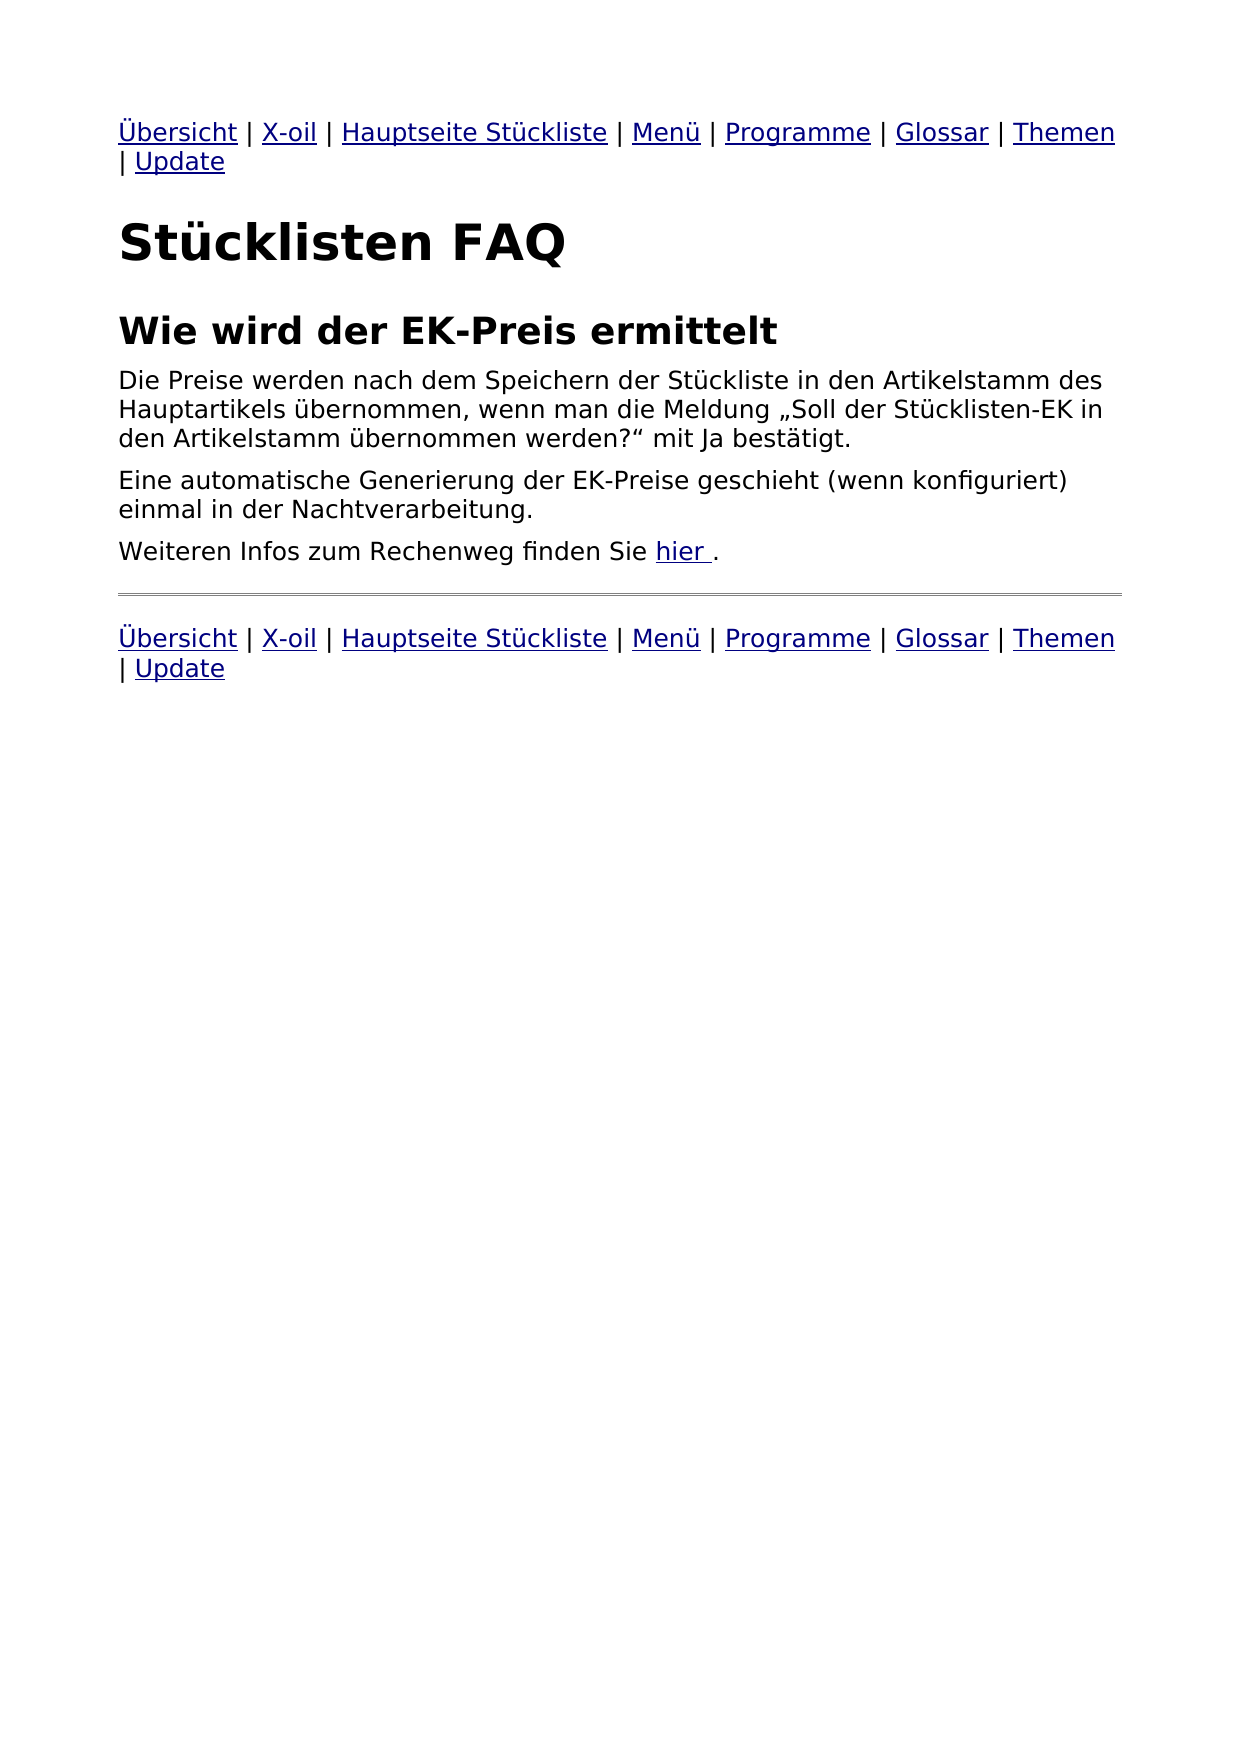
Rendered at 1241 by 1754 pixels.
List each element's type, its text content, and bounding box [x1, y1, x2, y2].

text Übersicht | X-oil | Hauptseite Stückliste | Menü | Programme | Glossar | Themen | Update [118, 625, 1122, 683]
text Die Preise werden nach dem Speichern der Stückliste in den Artikelstamm des Hauptartikels übernommen, wenn man die Meldung „Soll der Stücklisten-EK in den Artikelstamm übernommen werden?“ mit Ja bestätigt. [118, 366, 1122, 453]
text Eine automatische Generierung der EK-Preise geschieht (wenn konfiguriert) einmal in der Nachtverarbeitung. [118, 466, 1122, 524]
text Übersicht | X-oil | Hauptseite Stückliste | Menü | Programme | Glossar | Themen | Update [118, 118, 1122, 176]
subtitle Stücklisten FAQ [118, 214, 1122, 272]
text Weiteren Infos zum Rechenweg finden Sie hier . [118, 537, 1122, 566]
subtitle Wie wird der EK-Preis ermittelt [118, 310, 1122, 353]
